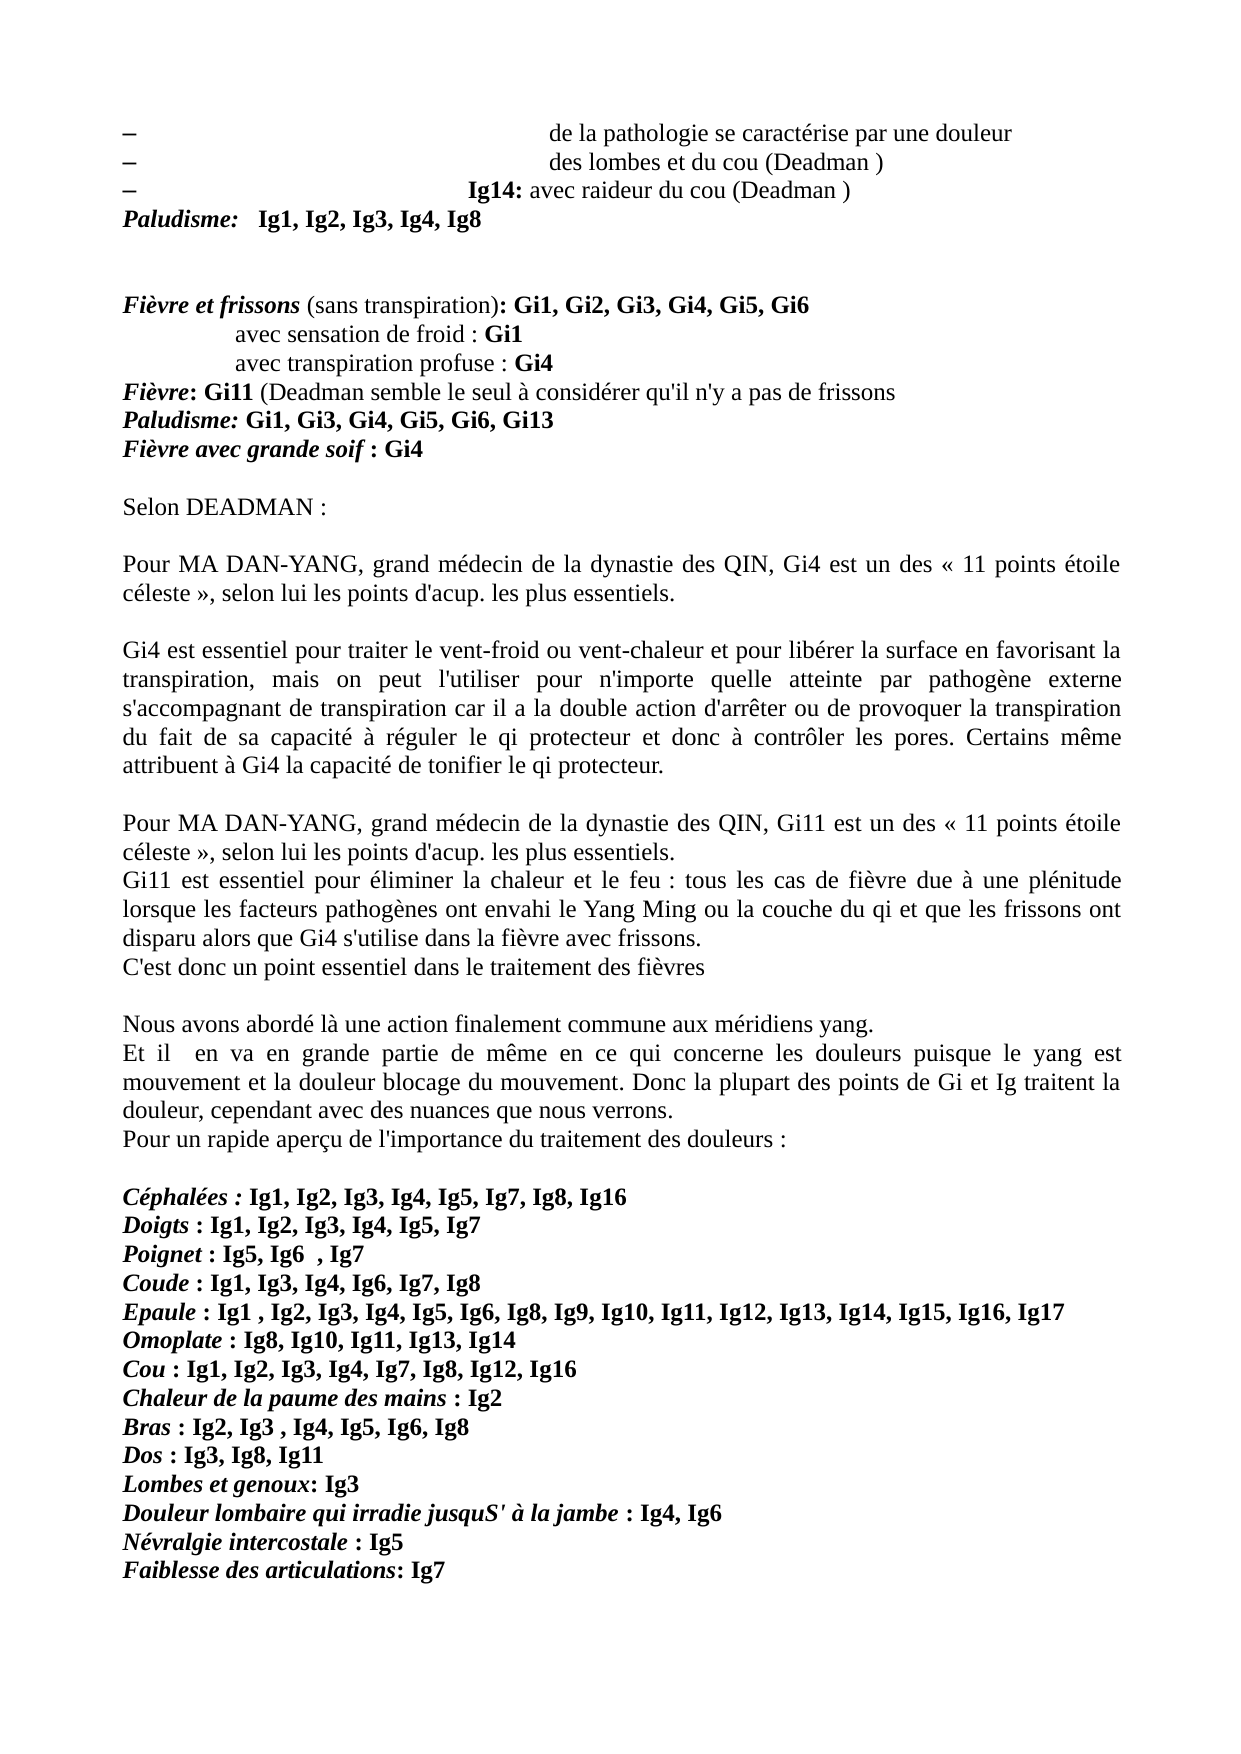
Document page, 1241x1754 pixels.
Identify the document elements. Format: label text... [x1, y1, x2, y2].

text Faiblesse des articulations: Ig7 [122, 1556, 1122, 1584]
text Fièvre avec grande soif : Gi4 [122, 434, 1122, 463]
text avec transpiration profuse : Gi4 [122, 348, 1122, 377]
text Paludisme: Ig1, Ig2, Ig3, Ig4, Ig8 [122, 204, 1122, 233]
text avec sensation de froid : Gi1 [122, 319, 1122, 348]
text Et il en va en grande partie de même en ce qui concerne les douleurs puisque le yang est mouvement et la douleur blocage du mouvement. Donc la plupart des points de Gi et Ig traitent la douleur, cependant avec des nuances que nous verrons. [122, 1038, 1122, 1124]
text Bras : Ig2, Ig3 , Ig4, Ig5, Ig6, Ig8 [122, 1412, 1122, 1441]
text Névralgie intercostale : Ig5 [122, 1527, 1122, 1556]
text Paludisme: Gi1, Gi3, Gi4, Gi5, Gi6, Gi13 [122, 406, 1122, 434]
text Selon DEADMAN : [122, 492, 1122, 521]
text Lombes et genoux: Ig3 [122, 1469, 1122, 1498]
text Gi11 est essentiel pour éliminer la chaleur et le feu : tous les cas de fièvre due à une plénitude lorsque les facteurs pathogènes ont envahi le Yang Ming ou la couche du qi et que les frissons ont disparu alors que Gi4 s'utilise dans la fièvre avec frissons. [122, 866, 1122, 952]
list des lombes et du cou (Deadman ) [122, 147, 1122, 176]
text Gi4 est essentiel pour traiter le vent-froid ou vent-chaleur et pour libérer la surface en favorisant la transpiration, mais on peut l'utiliser pour n'importe quelle atteinte par pathogène externe s'accompagnant de transpiration car il a la double action d'arrêter ou de provoquer la transpiration du fait de sa capacité à réguler le qi protecteur et donc à contrôler les pores. Certains même attribuent à Gi4 la capacité de tonifier le qi protecteur. [122, 636, 1122, 779]
text Dos : Ig3, Ig8, Ig11 [122, 1441, 1122, 1469]
list Ig14: avec raideur du cou (Deadman ) [122, 176, 1122, 204]
text Coude : Ig1, Ig3, Ig4, Ig6, Ig7, Ig8 [122, 1268, 1122, 1297]
text C'est donc un point essentiel dans le traitement des fièvres [122, 952, 1122, 981]
list de la pathologie se caractérise par une douleur [122, 118, 1122, 147]
text Pour MA DAN-YANG, grand médecin de la dynastie des QIN, Gi4 est un des « 11 points étoile céleste », selon lui les points d'acup. les plus essentiels. [122, 549, 1122, 607]
text Cou : Ig1, Ig2, Ig3, Ig4, Ig7, Ig8, Ig12, Ig16 [122, 1354, 1122, 1383]
text Douleur lombaire qui irradie jusquS' à la jambe : Ig4, Ig6 [122, 1498, 1122, 1527]
text Doigts : Ig1, Ig2, Ig3, Ig4, Ig5, Ig7 [122, 1211, 1122, 1239]
text Fièvre: Gi11 (Deadman semble le seul à considérer qu'il n'y a pas de frissons [122, 377, 1122, 406]
text Céphalées : Ig1, Ig2, Ig3, Ig4, Ig5, Ig7, Ig8, Ig16 [122, 1182, 1122, 1211]
text Epaule : Ig1 , Ig2, Ig3, Ig4, Ig5, Ig6, Ig8, Ig9, Ig10, Ig11, Ig12, Ig13, Ig14, Ig15, Ig16, Ig17 [122, 1297, 1122, 1326]
text Pour MA DAN-YANG, grand médecin de la dynastie des QIN, Gi11 est un des « 11 points étoile céleste », selon lui les points d'acup. les plus essentiels. [122, 808, 1122, 866]
text Chaleur de la paume des mains : Ig2 [122, 1383, 1122, 1412]
text Nous avons abordé là une action finalement commune aux méridiens yang. [122, 1009, 1122, 1038]
text Omoplate : Ig8, Ig10, Ig11, Ig13, Ig14 [122, 1326, 1122, 1354]
text Poignet : Ig5, Ig6 , Ig7 [122, 1239, 1122, 1268]
text Pour un rapide aperçu de l'importance du traitement des douleurs : [122, 1124, 1122, 1153]
text Fièvre et frissons (sans transpiration): Gi1, Gi2, Gi3, Gi4, Gi5, Gi6 [122, 291, 1122, 319]
